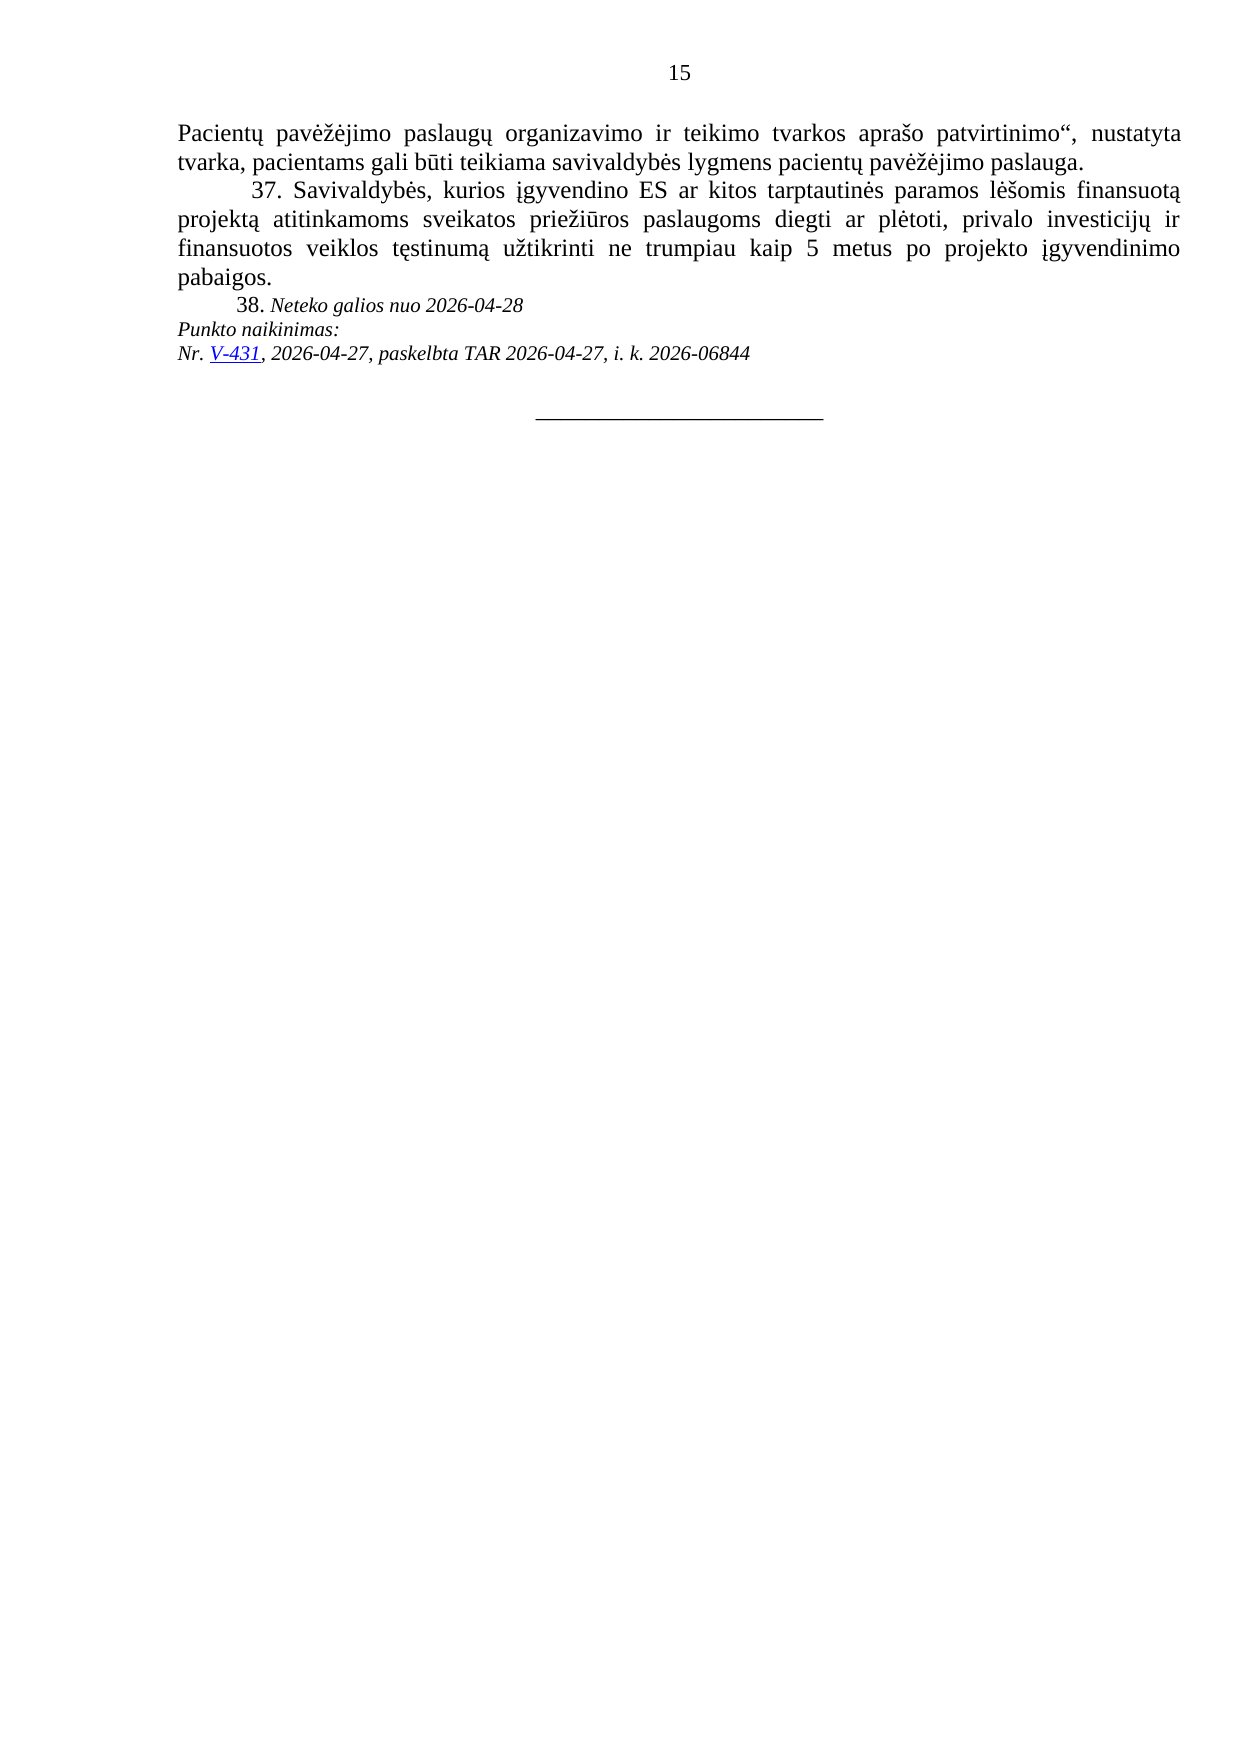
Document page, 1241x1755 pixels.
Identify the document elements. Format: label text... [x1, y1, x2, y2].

text 37. Savivaldybės, kurios įgyvendino ES ar kitos tarptautinės paramos lėšomis finansuotą projektą atitinkamoms sveikatos priežiūros paslaugoms diegti ar plėtoti, privalo investicijų ir finansuotos veiklos tęstinumą užtikrinti ne trumpiau kaip 5 metus po projekto įgyvendinimo pabaigos. [177, 176, 1181, 291]
text Pacientų pavėžėjimo paslaugų organizavimo ir teikimo tvarkos aprašo patvirtinimo“, nustatyta tvarka, pacientams gali būti teikiama savivaldybės lygmens pacientų pavėžėjimo paslauga. [177, 118, 1181, 176]
text Punkto naikinimas: [177, 317, 1181, 341]
text Nr. V-431, 2026-04-27, paskelbta TAR 2026-04-27, i. k. 2026-06844 [177, 341, 1181, 365]
text _______________________ [177, 394, 1181, 423]
text 38. Neteko galios nuo 2026-04-28 [177, 291, 1181, 317]
